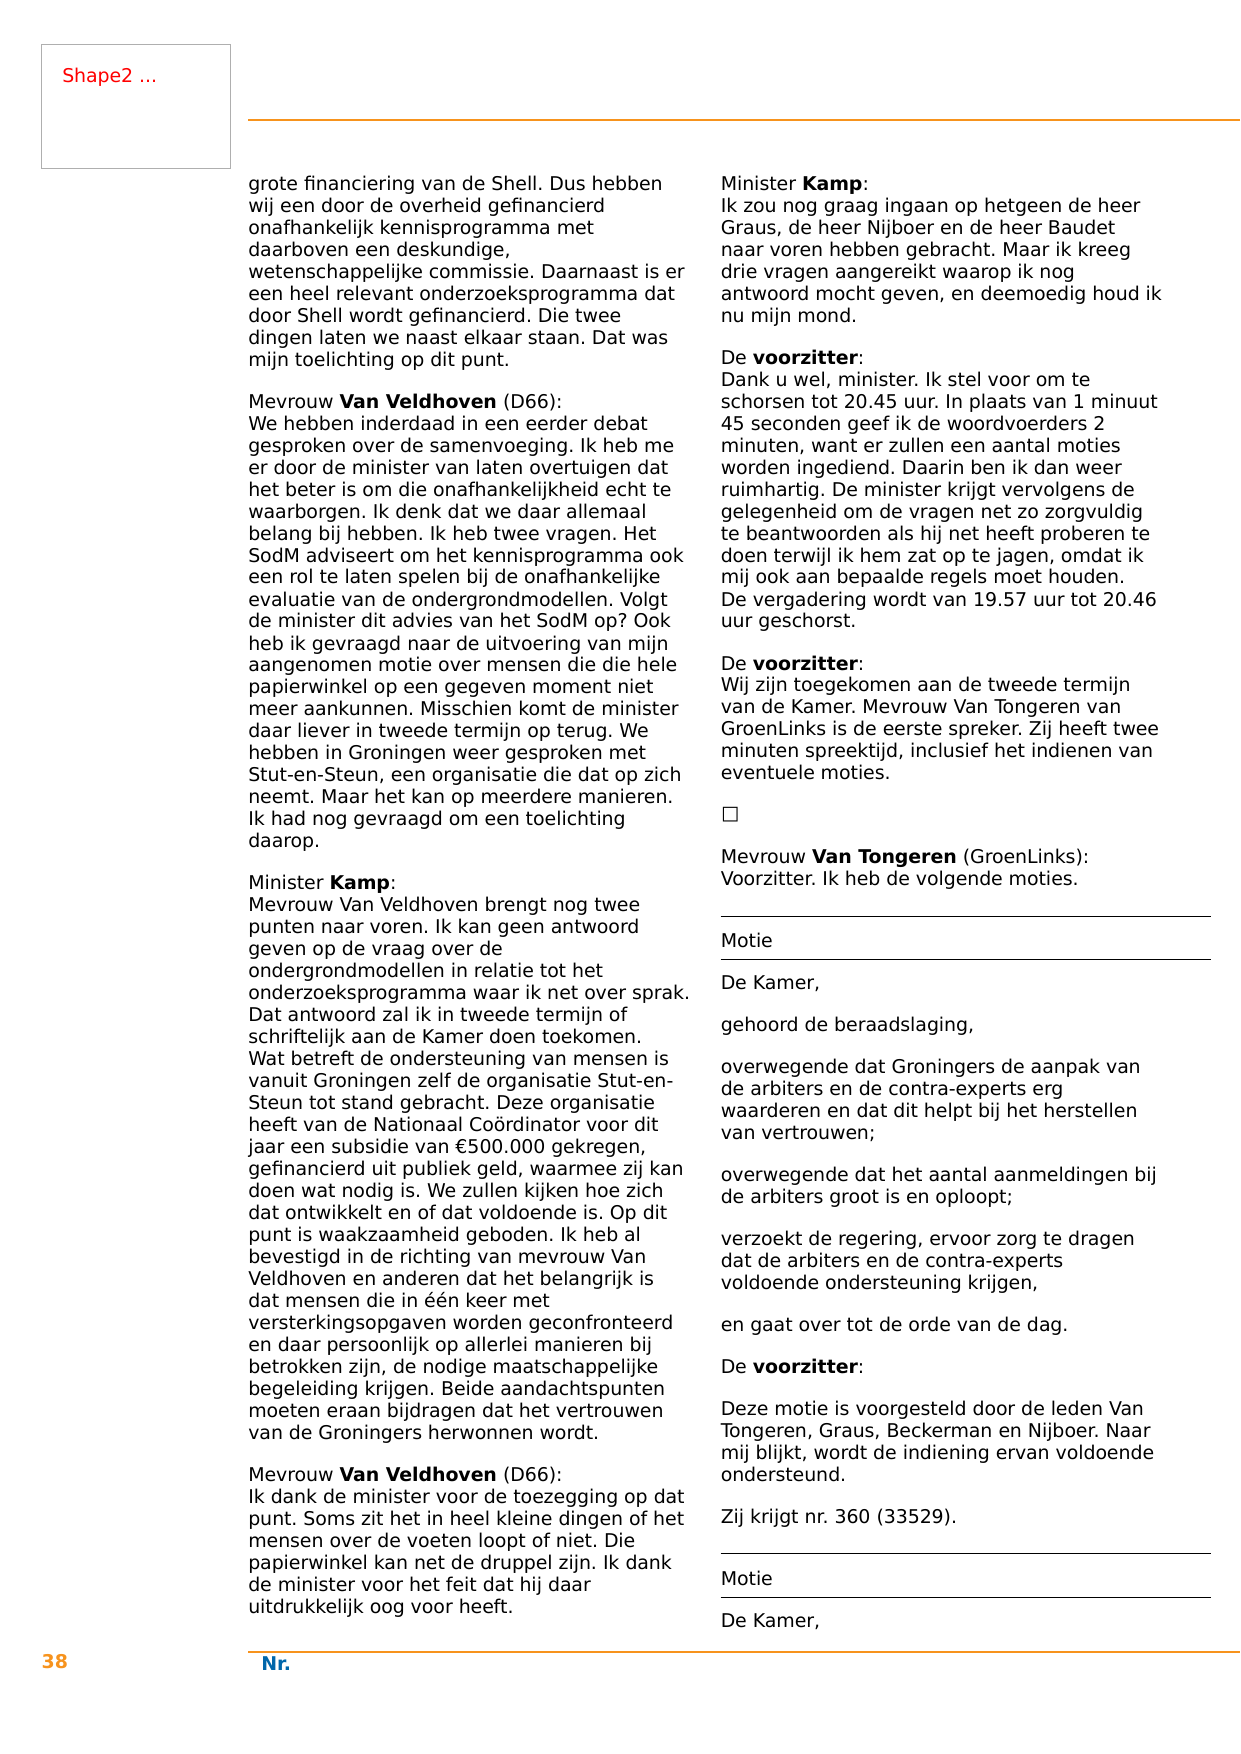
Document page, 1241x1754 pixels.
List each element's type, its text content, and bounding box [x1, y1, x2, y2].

text Mevrouw Van Veldhoven (D66): [248, 1464, 691, 1486]
text verzoekt de regering, ervoor zorg te dragen dat de arbiters en de contra-experts voldoende ondersteuning krijgen, [721, 1228, 1163, 1294]
text Zij krijgt nr. 360 (33529). [721, 1506, 1163, 1528]
text Dank u wel, minister. Ik stel voor om te schorsen tot 20.45 uur. In plaats van 1 minuut 45 seconden geef ik de woordvoerders 2 minuten, want er zullen een aantal moties worden ingediend. Daarin ben ik dan weer ruimhartig. De minister krijgt vervolgens de gelegenheid om de vragen net zo zorgvuldig te beantwoorden als hij net heeft proberen te doen terwijl ik hem zat op te jagen, omdat ik mij ook aan bepaalde regels moet houden. [721, 369, 1163, 588]
text Mevrouw Van Tongeren (GroenLinks): [721, 846, 1163, 868]
text Ik zou nog graag ingaan op hetgeen de heer Graus, de heer Nijboer en de heer Baudet naar voren hebben gebracht. Maar ik kreeg drie vragen aangereikt waarop ik nog antwoord mocht geven, en deemoedig houd ik nu mijn mond. [721, 195, 1163, 327]
text ⬜ [721, 804, 1163, 826]
text Minister Kamp: [721, 173, 1163, 195]
text De Kamer, [721, 972, 1163, 994]
text Mevrouw Van Veldhoven brengt nog twee punten naar voren. Ik kan geen antwoord geven op de vraag over de ondergrondmodellen in relatie tot het onderzoeksprogramma waar ik net over sprak. Dat antwoord zal ik in tweede termijn of schriftelijk aan de Kamer doen toekomen. [248, 894, 691, 1048]
text De voorzitter: [721, 347, 1163, 369]
text Motie [721, 1568, 1163, 1589]
text Ik dank de minister voor de toezegging op dat punt. Soms zit het in heel kleine dingen of het mensen over de voeten loopt of niet. Die papierwinkel kan net de druppel zijn. Ik dank de minister voor het feit dat hij daar uitdrukkelijk oog voor heeft. [248, 1486, 691, 1617]
text De voorzitter: [721, 652, 1163, 674]
text Wat betreft de ondersteuning van mensen is vanuit Groningen zelf de organisatie Stut-en-Steun tot stand gebracht. Deze organisatie heeft van de Nationaal Coördinator voor dit jaar een subsidie van €500.000 gekregen, gefinancierd uit publiek geld, waarmee zij kan doen wat nodig is. We zullen kijken hoe zich dat ontwikkelt en of dat voldoende is. Op dit punt is waakzaamheid geboden. Ik heb al bevestigd in de richting van mevrouw Van Veldhoven en anderen dat het belangrijk is dat mensen die in één keer met versterkingsopgaven worden geconfronteerd en daar persoonlijk op allerlei manieren bij betrokken zijn, de nodige maatschappelijke begeleiding krijgen. Beide aandachtspunten moeten eraan bijdragen dat het vertrouwen van de Groningers herwonnen wordt. [248, 1048, 691, 1444]
text overwegende dat het aantal aanmeldingen bij de arbiters groot is en oploopt; [721, 1164, 1163, 1208]
text gehoord de beraadslaging, [721, 1014, 1163, 1036]
text en gaat over tot de orde van de dag. [721, 1314, 1163, 1336]
text We hebben inderdaad in een eerder debat gesproken over de samenvoeging. Ik heb me er door de minister van laten overtuigen dat het beter is om die onafhankelijkheid echt te waarborgen. Ik denk dat we daar allemaal belang bij hebben. Ik heb twee vragen. Het SodM adviseert om het kennisprogramma ook een rol te laten spelen bij de onafhankelijke evaluatie van de ondergrondmodellen. Volgt de minister dit advies van het SodM op? Ook heb ik gevraagd naar de uitvoering van mijn aangenomen motie over mensen die die hele papierwinkel op een gegeven moment niet meer aankunnen. Misschien komt de minister daar liever in tweede termijn op terug. We hebben in Groningen weer gesproken met Stut-en-Steun, een organisatie die dat op zich neemt. Maar het kan op meerdere manieren. Ik had nog gevraagd om een toelichting daarop. [248, 413, 691, 852]
text Motie [721, 930, 1163, 952]
text Mevrouw Van Veldhoven (D66): [248, 391, 691, 413]
text De voorzitter: [721, 1356, 1163, 1378]
text grote financiering van de Shell. Dus hebben wij een door de overheid gefinancierd onafhankelijk kennisprogramma met daarboven een deskundige, wetenschappelijke commissie. Daarnaast is er een heel relevant onderzoeksprogramma dat door Shell wordt gefinancierd. Die twee dingen laten we naast elkaar staan. Dat was mijn toelichting op dit punt. [248, 173, 691, 371]
text De Kamer, [721, 1609, 1163, 1632]
text Minister Kamp: [248, 872, 691, 894]
text Deze motie is voorgesteld door de leden Van Tongeren, Graus, Beckerman en Nijboer. Naar mij blijkt, wordt de indiening ervan voldoende ondersteund. [721, 1398, 1163, 1486]
text Voorzitter. Ik heb de volgende moties. [721, 868, 1163, 890]
text Wij zijn toegekomen aan de tweede termijn van de Kamer. Mevrouw Van Tongeren van GroenLinks is de eerste spreker. Zij heeft twee minuten spreektijd, inclusief het indienen van eventuele moties. [721, 674, 1163, 784]
text overwegende dat Groningers de aanpak van de arbiters en de contra-experts erg waarderen en dat dit helpt bij het herstellen van vertrouwen; [721, 1056, 1163, 1144]
text De vergadering wordt van 19.57 uur tot 20.46 uur geschorst. [721, 588, 1163, 632]
